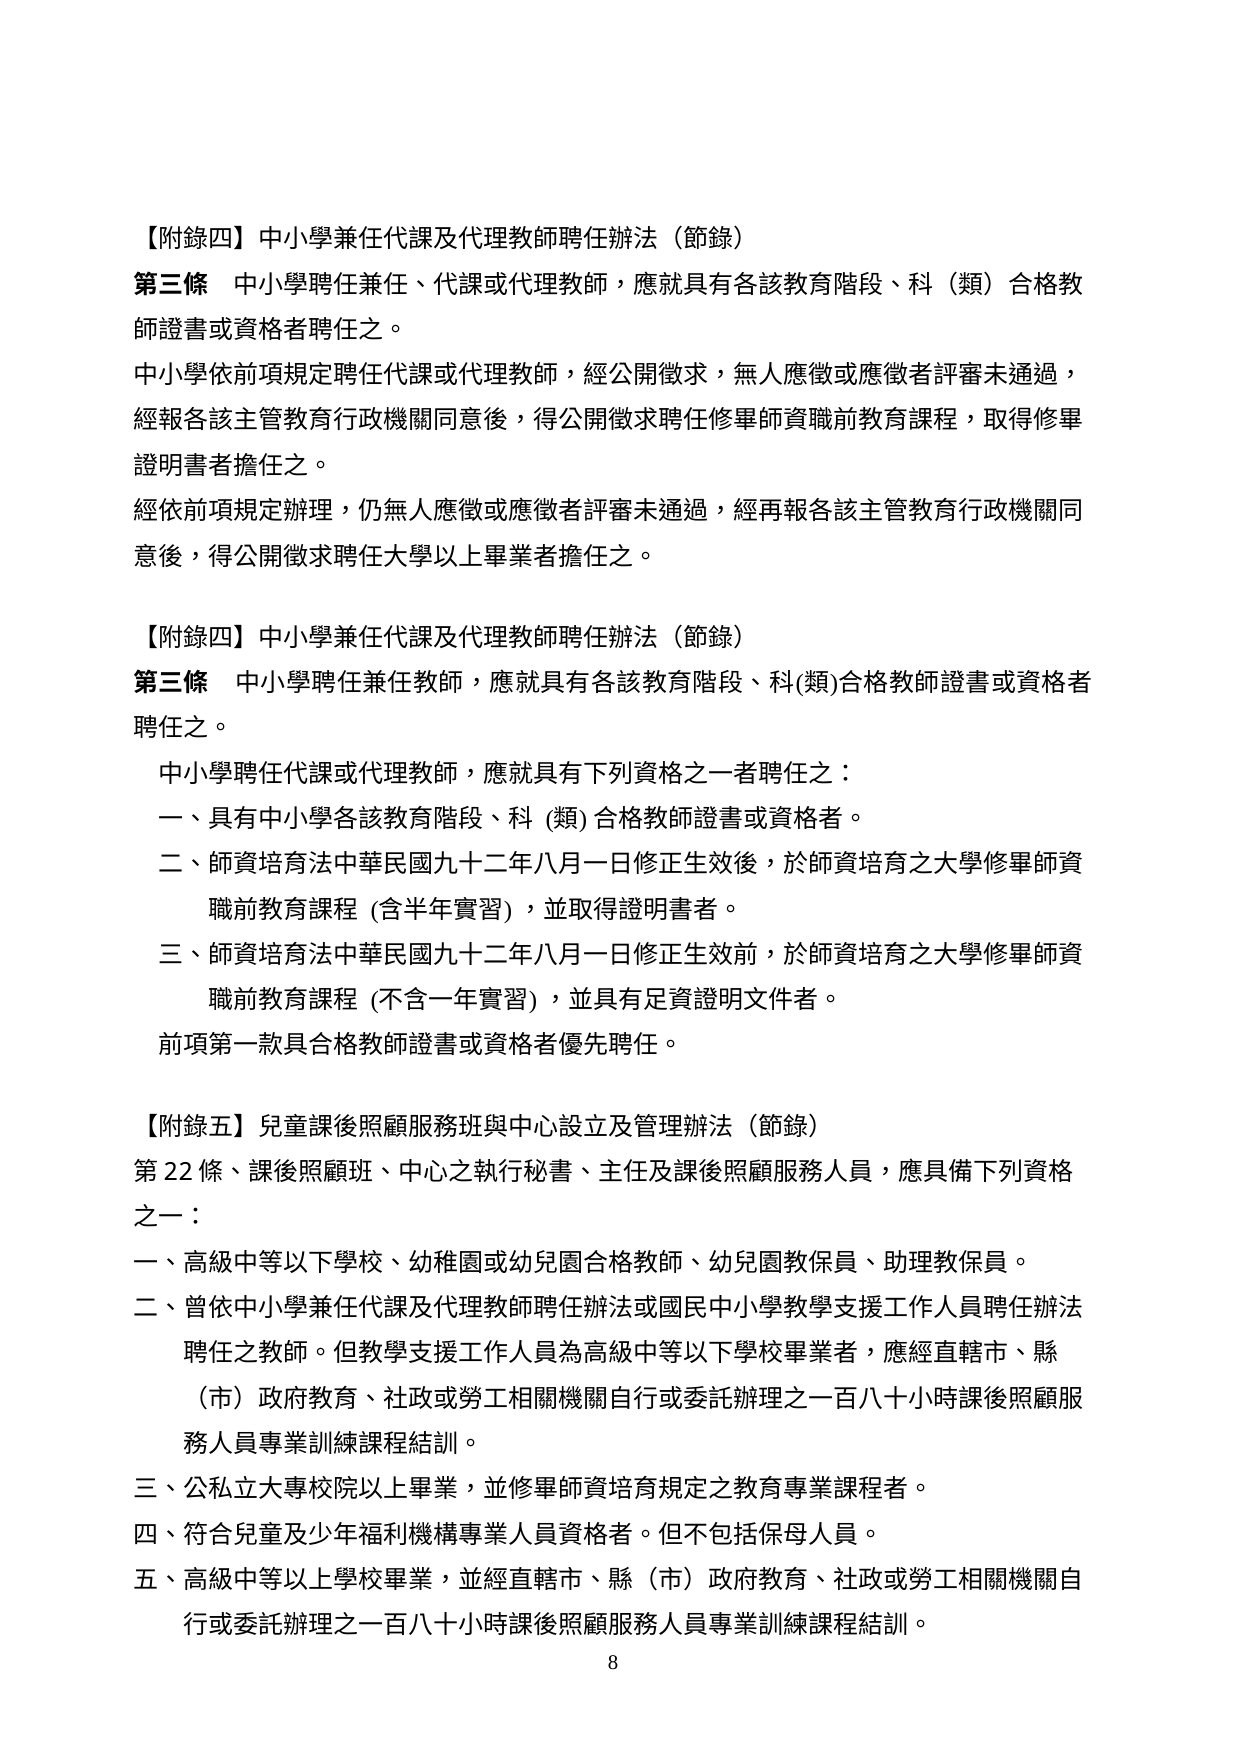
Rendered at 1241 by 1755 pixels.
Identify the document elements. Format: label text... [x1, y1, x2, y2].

text 【附錄四】中小學兼任代課及代理教師聘任辦法（節錄） [133, 617, 1093, 653]
text 三、公私立大專校院以上畢業，並修畢師資培育規定之教育專業課程者。 [133, 1469, 1093, 1505]
text 二、曾依中小學兼任代課及代理教師聘任辦法或國民中小學教學支援工作人員聘任辦法聘任之教師。但教學支援工作人員為高級中等以下學校畢業者，應經直轄市、縣（市）政府教育、社政或勞工相關機關自行或委託辦理之一百八十小時課後照顧服務人員專業訓練課程結訓。 [133, 1287, 1093, 1460]
text 四、符合兒童及少年福利機構專業人員資格者。但不包括保母人員。 [133, 1514, 1093, 1550]
text 中小學依前項規定聘任代課或代理教師，經公開徵求，無人應徵或應徵者評審未通過，經報各該主管教育行政機關同意後，得公開徵求聘任修畢師資職前教育課程，取得修畢證明書者擔任之。 [133, 355, 1093, 482]
text 一、具有中小學各該教育階段、科 (類) 合格教師證書或資格者。 [158, 798, 1093, 835]
text 第三條 中小學聘任兼任教師，應就具有各該教育階段、科(類)合格教師證書或資格者聘任之。 [133, 662, 1093, 744]
text 第三條 中小學聘任兼任、代課或代理教師，應就具有各該教育階段、科（類）合格教師證書或資格者聘任之。 [133, 264, 1093, 346]
text 【附錄五】兒童課後照顧服務班與中心設立及管理辦法（節錄） [133, 1106, 1093, 1142]
text 三、師資培育法中華民國九十二年八月一日修正生效前，於師資培育之大學修畢師資職前教育課程 (不含一年實習) ，並具有足資證明文件者。 [158, 934, 1093, 1016]
text 第22條、課後照顧班、中心之執行秘書、主任及課後照顧服務人員，應具備下列資格之一： [133, 1152, 1093, 1233]
text 【附錄四】中小學兼任代課及代理教師聘任辦法（節錄） [133, 219, 1093, 255]
text 五、高級中等以上學校畢業，並經直轄市、縣（市）政府教育、社政或勞工相關機關自行或委託辦理之一百八十小時課後照顧服務人員專業訓練課程結訓。 [133, 1559, 1093, 1641]
text 經依前項規定辦理，仍無人應徵或應徵者評審未通過，經再報各該主管教育行政機關同意後，得公開徵求聘任大學以上畢業者擔任之。 [133, 491, 1093, 572]
text 二、師資培育法中華民國九十二年八月一日修正生效後，於師資培育之大學修畢師資職前教育課程 (含半年實習) ，並取得證明書者。 [158, 844, 1093, 925]
text 一、高級中等以下學校、幼稚園或幼兒園合格教師、幼兒園教保員、助理教保員。 [133, 1242, 1093, 1278]
text 前項第一款具合格教師證書或資格者優先聘任。 [133, 1025, 1093, 1061]
text 中小學聘任代課或代理教師，應就具有下列資格之一者聘任之： [158, 753, 1093, 789]
